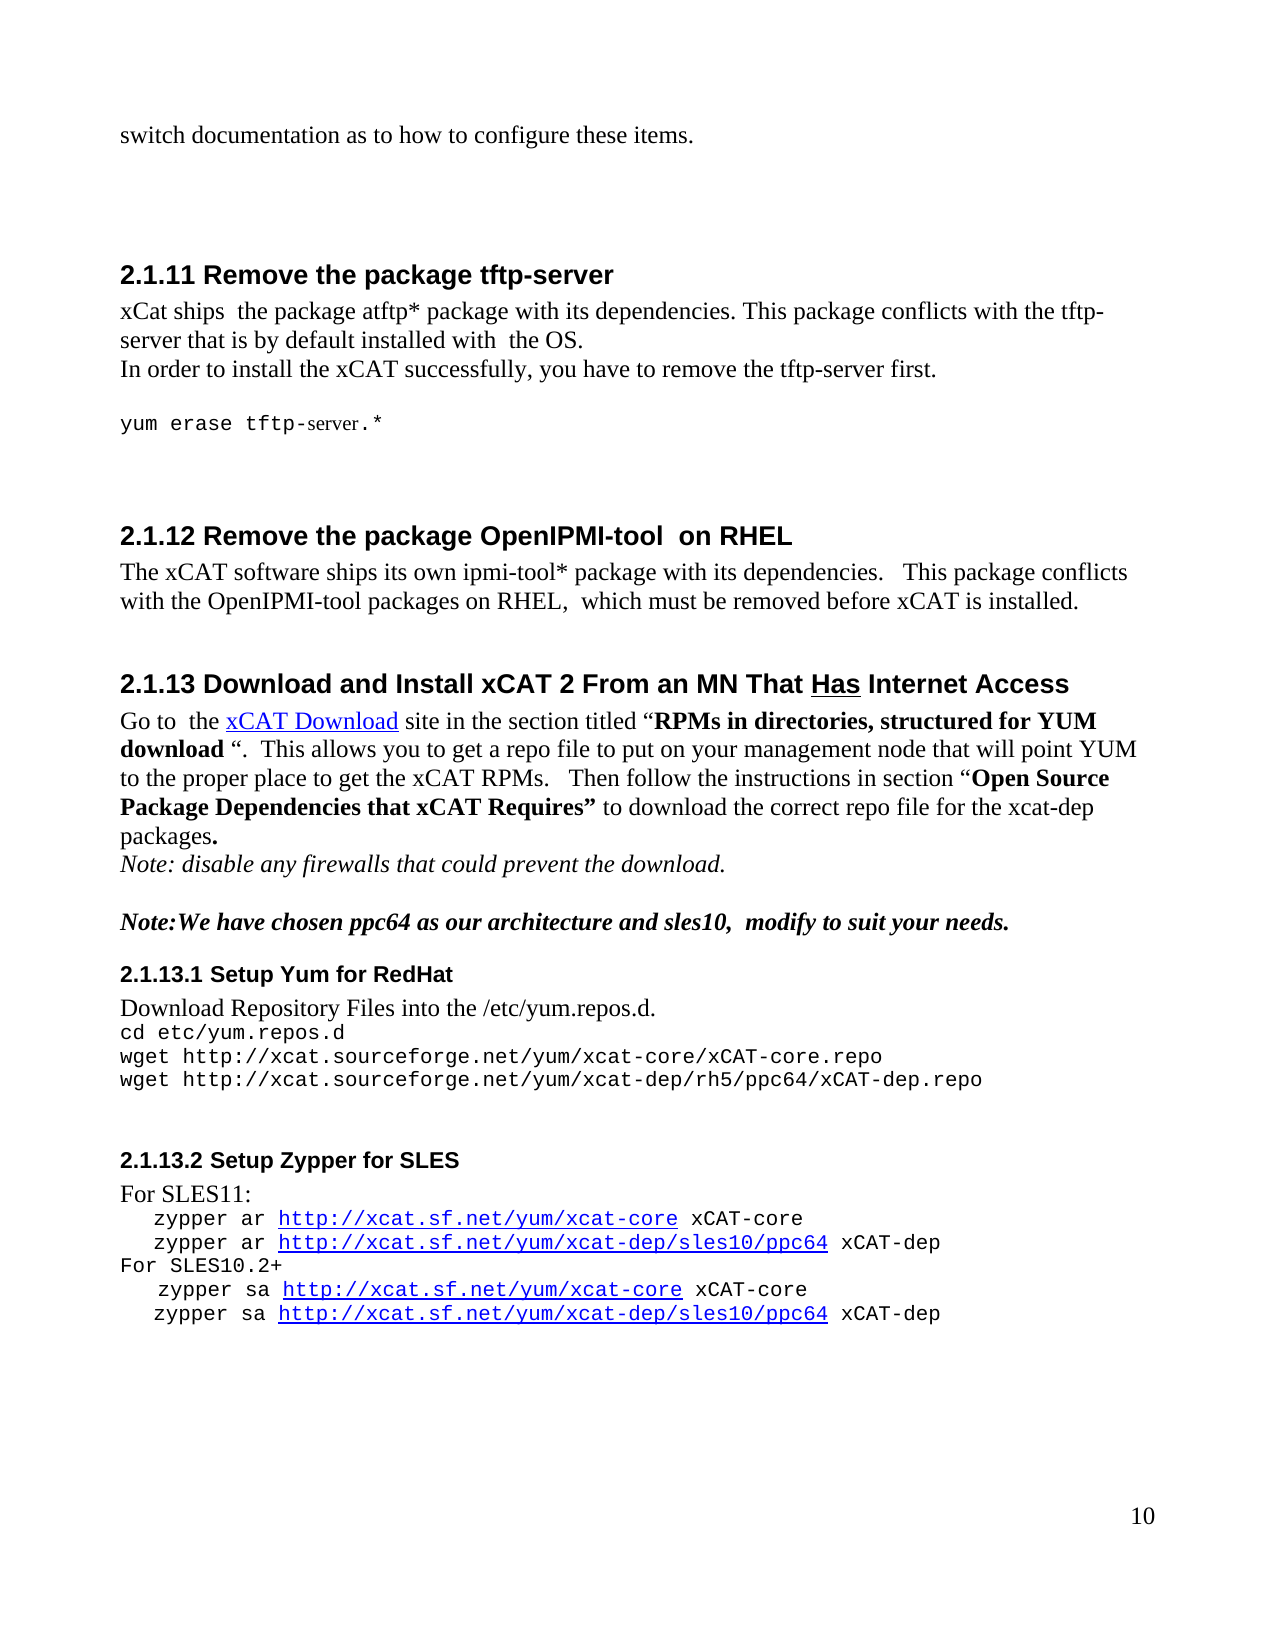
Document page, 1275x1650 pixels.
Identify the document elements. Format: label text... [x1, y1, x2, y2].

subtitle Setup Yum for RedHat [120, 961, 1155, 987]
text xCat ships the package atftp* package with its dependencies. This package conflicts with the tftp-server that is by default installed with the OS. [120, 296, 1155, 354]
text Note:We have chosen ppc64 as our architecture and sles10, modify to suit your needs. [120, 907, 1155, 936]
subtitle Setup Zypper for SLES [120, 1147, 1155, 1173]
list In order to install the xCAT successfully, you have to remove the tftp-server first. [120, 354, 1155, 382]
text For SLES10.2+ [120, 1255, 1155, 1279]
text Download Repository Files into the /etc/yum.repos.d. [120, 993, 1155, 1022]
subtitle Download and Install xCAT 2 From an MN That Has Internet Access [120, 668, 1155, 699]
text Go to the xCAT Download site in the section titled “RPMs in directories, structured for YUM download “. This allows you to get a repo file to put on your management node that will point YUM to the proper place to get the xCAT RPMs. Then follow the instructions in section “Open Source Package Dependencies that xCAT Requires” to download the correct repo file for the xcat-dep packages. [120, 706, 1155, 849]
text For SLES11: [120, 1179, 1155, 1208]
text zypper sa http://xcat.sf.net/yum/xcat-dep/sles10/ppc64 xCAT-dep [120, 1303, 1155, 1326]
text switch documentation as to how to configure these items. [120, 120, 1155, 149]
text wget http://xcat.sourceforge.net/yum/xcat-core/xCAT-core.repo [120, 1046, 1155, 1069]
text The xCAT software ships its own ipmi-tool* package with its dependencies. This package conflicts with the OpenIPMI-tool packages on RHEL, which must be removed before xCAT is installed. [120, 557, 1155, 614]
text zypper ar http://xcat.sf.net/yum/xcat-core xCAT-core [120, 1208, 1155, 1232]
text zypper ar http://xcat.sf.net/yum/xcat-dep/sles10/ppc64 xCAT-dep [120, 1232, 1155, 1255]
subtitle Remove the package tftp-server [120, 259, 1155, 290]
subtitle Remove the package OpenIPMI-tool on RHEL [120, 519, 1155, 551]
text wget http://xcat.sourceforge.net/yum/xcat-dep/rh5/ppc64/xCAT-dep.repo [120, 1069, 1155, 1093]
text yum erase tftp-server.* [120, 411, 1155, 437]
text zypper sa http://xcat.sf.net/yum/xcat-core xCAT-core [120, 1279, 1155, 1303]
text Note: disable any firewalls that could prevent the download. [120, 849, 1155, 878]
text cd etc/yum.repos.d [120, 1022, 1155, 1046]
